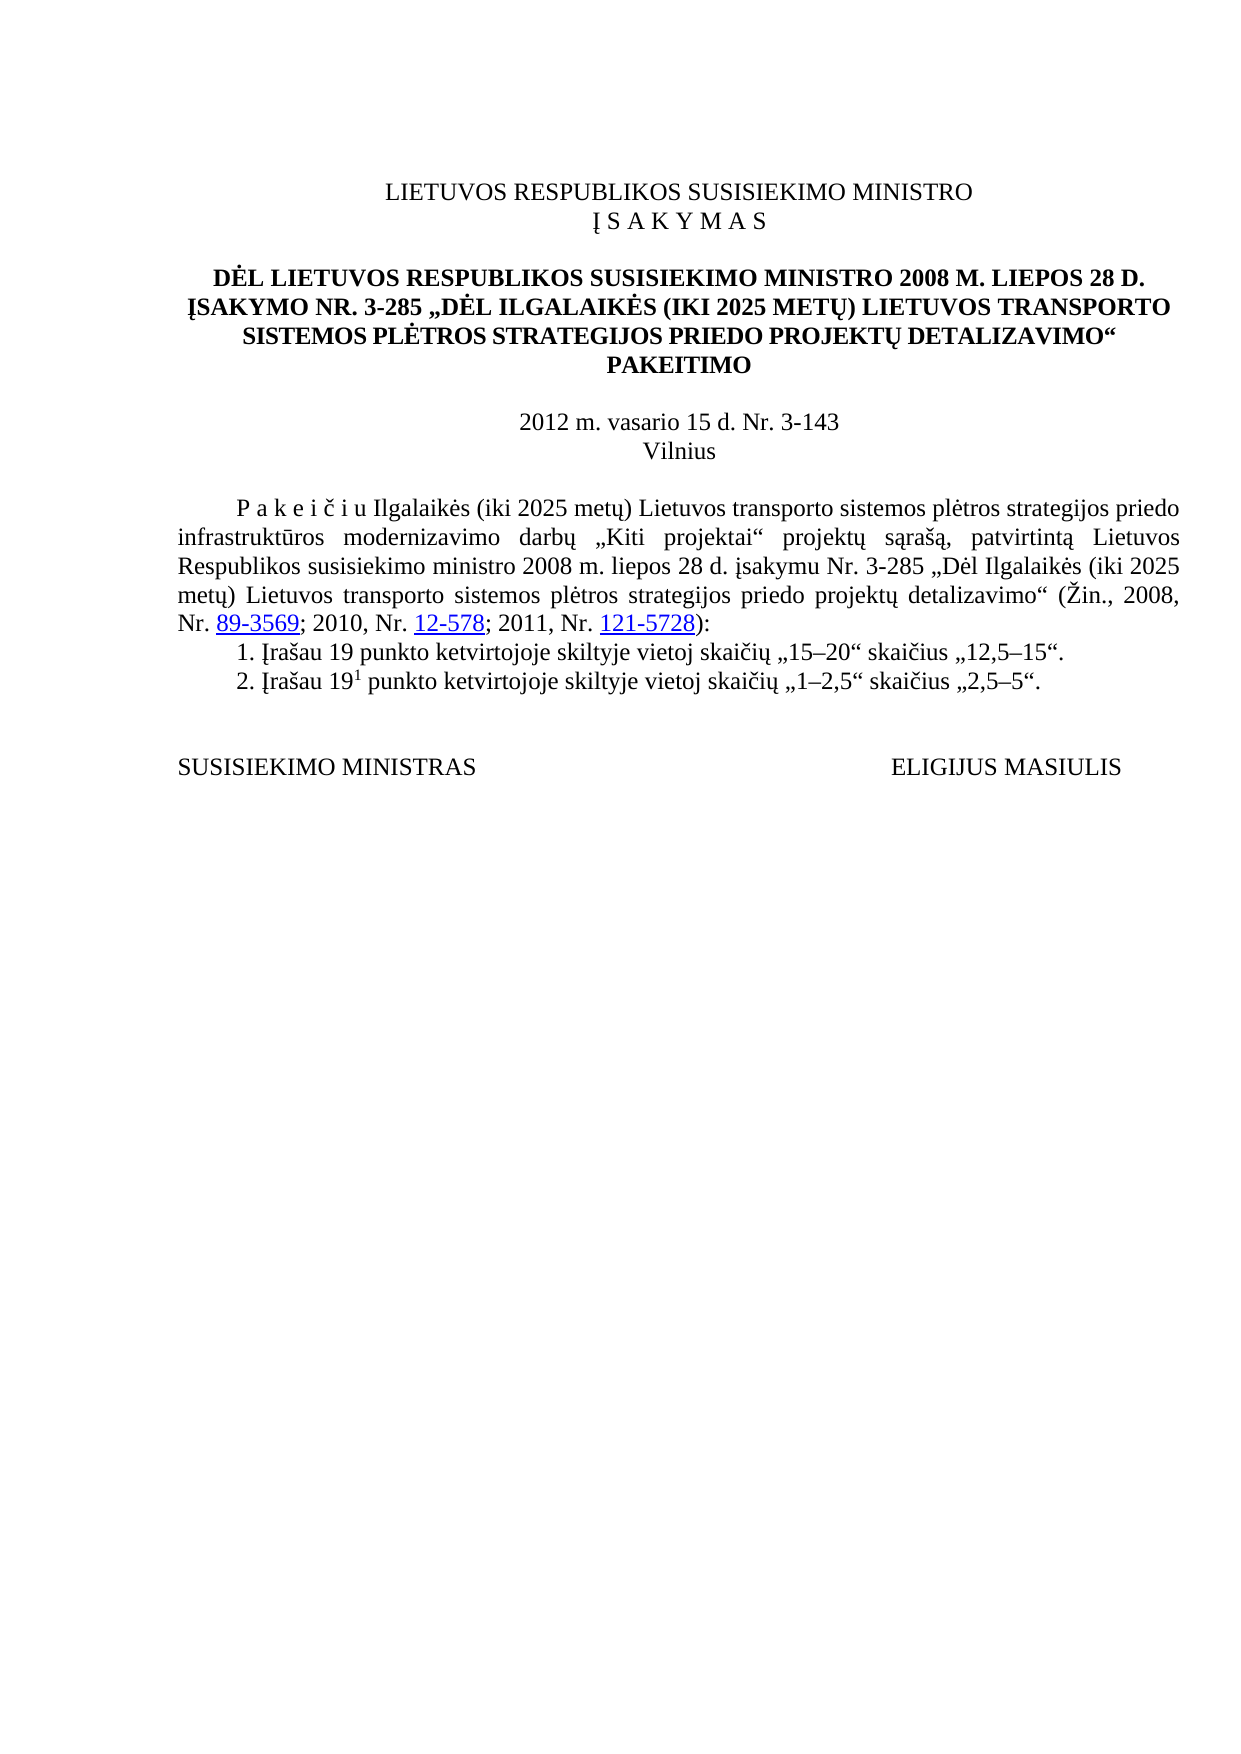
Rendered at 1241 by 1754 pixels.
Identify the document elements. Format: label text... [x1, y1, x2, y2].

text LIETUVOS RESPUBLIKOS SUSISIEKIMO MINISTRO [177, 177, 1181, 206]
text Į S A K Y M A S [177, 206, 1181, 235]
text Vilnius [177, 436, 1181, 465]
text DĖL LIETUVOS RESPUBLIKOS SUSISIEKIMO MINISTRO 2008 M. LIEPOS 28 D. ĮSAKYMO Nr. 3-285 „DĖL ILGALAIKĖS (IKI 2025 METŲ) LIETUVOS TRANSPORTO SISTEMOS PLĖTROS STRATEGIJOS PRIEDO PROJEKTŲ DETALIZAVIMO“ PAKEITIMO [177, 263, 1181, 378]
text P a k e i č i u Ilgalaikės (iki 2025 metų) Lietuvos transporto sistemos plėtros strategijos priedo infrastruktūros modernizavimo darbų „Kiti projektai“ projektų sąrašą, patvirtintą Lietuvos Respublikos susisiekimo ministro 2008 m. liepos 28 d. įsakymu Nr. 3-285 „Dėl Ilgalaikės (iki 2025 metų) Lietuvos transporto sistemos plėtros strategijos priedo projektų detalizavimo“ (Žin., 2008, Nr. 89-3569; 2010, Nr. 12-578; 2011, Nr. 121-5728): [177, 493, 1181, 637]
text Susisiekimo ministras Eligijus Masiulis [177, 752, 1181, 781]
text 2. Įrašau 191 punkto ketvirtojoje skiltyje vietoj skaičių „1–2,5“ skaičius „2,5–5“. [177, 666, 1181, 695]
text 1. Įrašau 19 punkto ketvirtojoje skiltyje vietoj skaičių „15–20“ skaičius „12,5–15“. [177, 637, 1181, 666]
text 2012 m. vasario 15 d. Nr. 3-143 [177, 407, 1181, 436]
